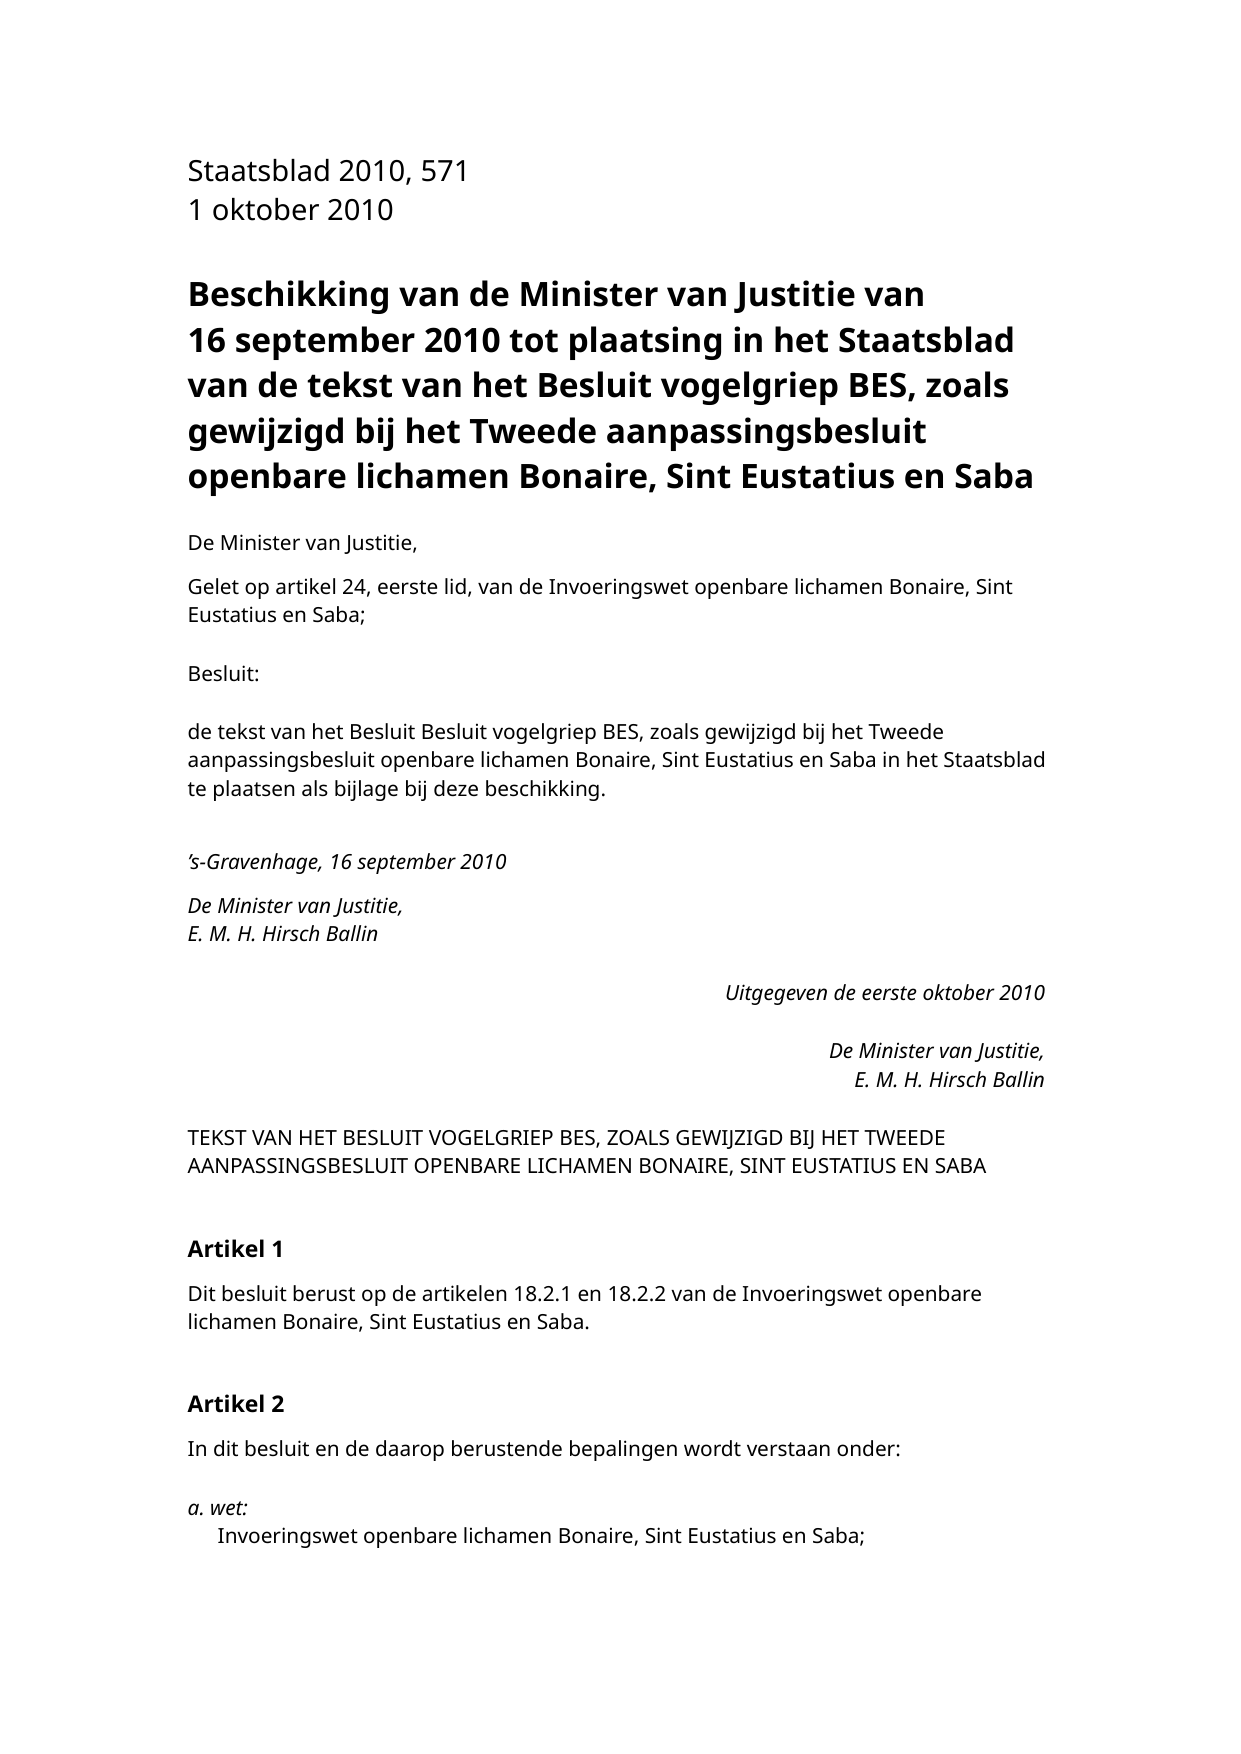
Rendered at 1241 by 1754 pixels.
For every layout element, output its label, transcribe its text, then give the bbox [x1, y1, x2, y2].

text Besluit: [187, 659, 1053, 687]
text de tekst van het Besluit Besluit vogelgriep BES, zoals gewijzigd bij het Tweede aanpassingsbesluit openbare lichamen Bonaire, Sint Eustatius en Saba in het Staatsblad te plaatsen als bijlage bij deze beschikking. [187, 717, 1053, 802]
subtitle Artikel 1 [187, 1232, 1053, 1264]
text 1 oktober 2010 [187, 190, 1053, 229]
text In dit besluit en de daarop berustende bepalingen wordt verstaan onder: [187, 1434, 1053, 1463]
text Staatsblad 2010, 571 [187, 150, 1053, 190]
subtitle Artikel 2 [187, 1388, 1053, 1419]
text E. M. H. Hirsch Ballin [187, 919, 1053, 948]
text a. wet: [187, 1493, 1053, 1521]
text De Minister van Justitie, [187, 891, 1053, 919]
subtitle TEKST VAN HET BESLUIT VOGELGRIEP BES, ZOALS GEWIJZIGD BIJ HET TWEEDE AANPASSINGSBESLUIT OPENBARE LICHAMEN BONAIRE, SINT EUSTATIUS EN SABA [187, 1123, 1053, 1180]
text Uitgegeven de eerste oktober 2010 [187, 978, 1053, 1006]
text Invoeringswet openbare lichamen Bonaire, Sint Eustatius en Saba; [217, 1521, 1053, 1550]
subtitle Beschikking van de Minister van Justitie van 16 september 2010 tot plaatsing in het Staatsblad van de tekst van het Besluit vogelgriep BES, zoals gewijzigd bij het Tweede aanpassingsbesluit openbare lichamen Bonaire, Sint Eustatius en Saba [187, 271, 1053, 498]
text ’s-Gravenhage, 16 september 2010 [187, 847, 1053, 876]
text De Minister van Justitie, [187, 1036, 1053, 1065]
text Dit besluit berust op de artikelen 18.2.1 en 18.2.2 van de Invoeringswet openbare lichamen Bonaire, Sint Eustatius en Saba. [187, 1279, 1053, 1336]
text De Minister van Justitie, [187, 528, 1053, 557]
text Gelet op artikel 24, eerste lid, van de Invoeringswet openbare lichamen Bonaire, Sint Eustatius en Saba; [187, 572, 1053, 629]
text E. M. H. Hirsch Ballin [187, 1065, 1053, 1093]
